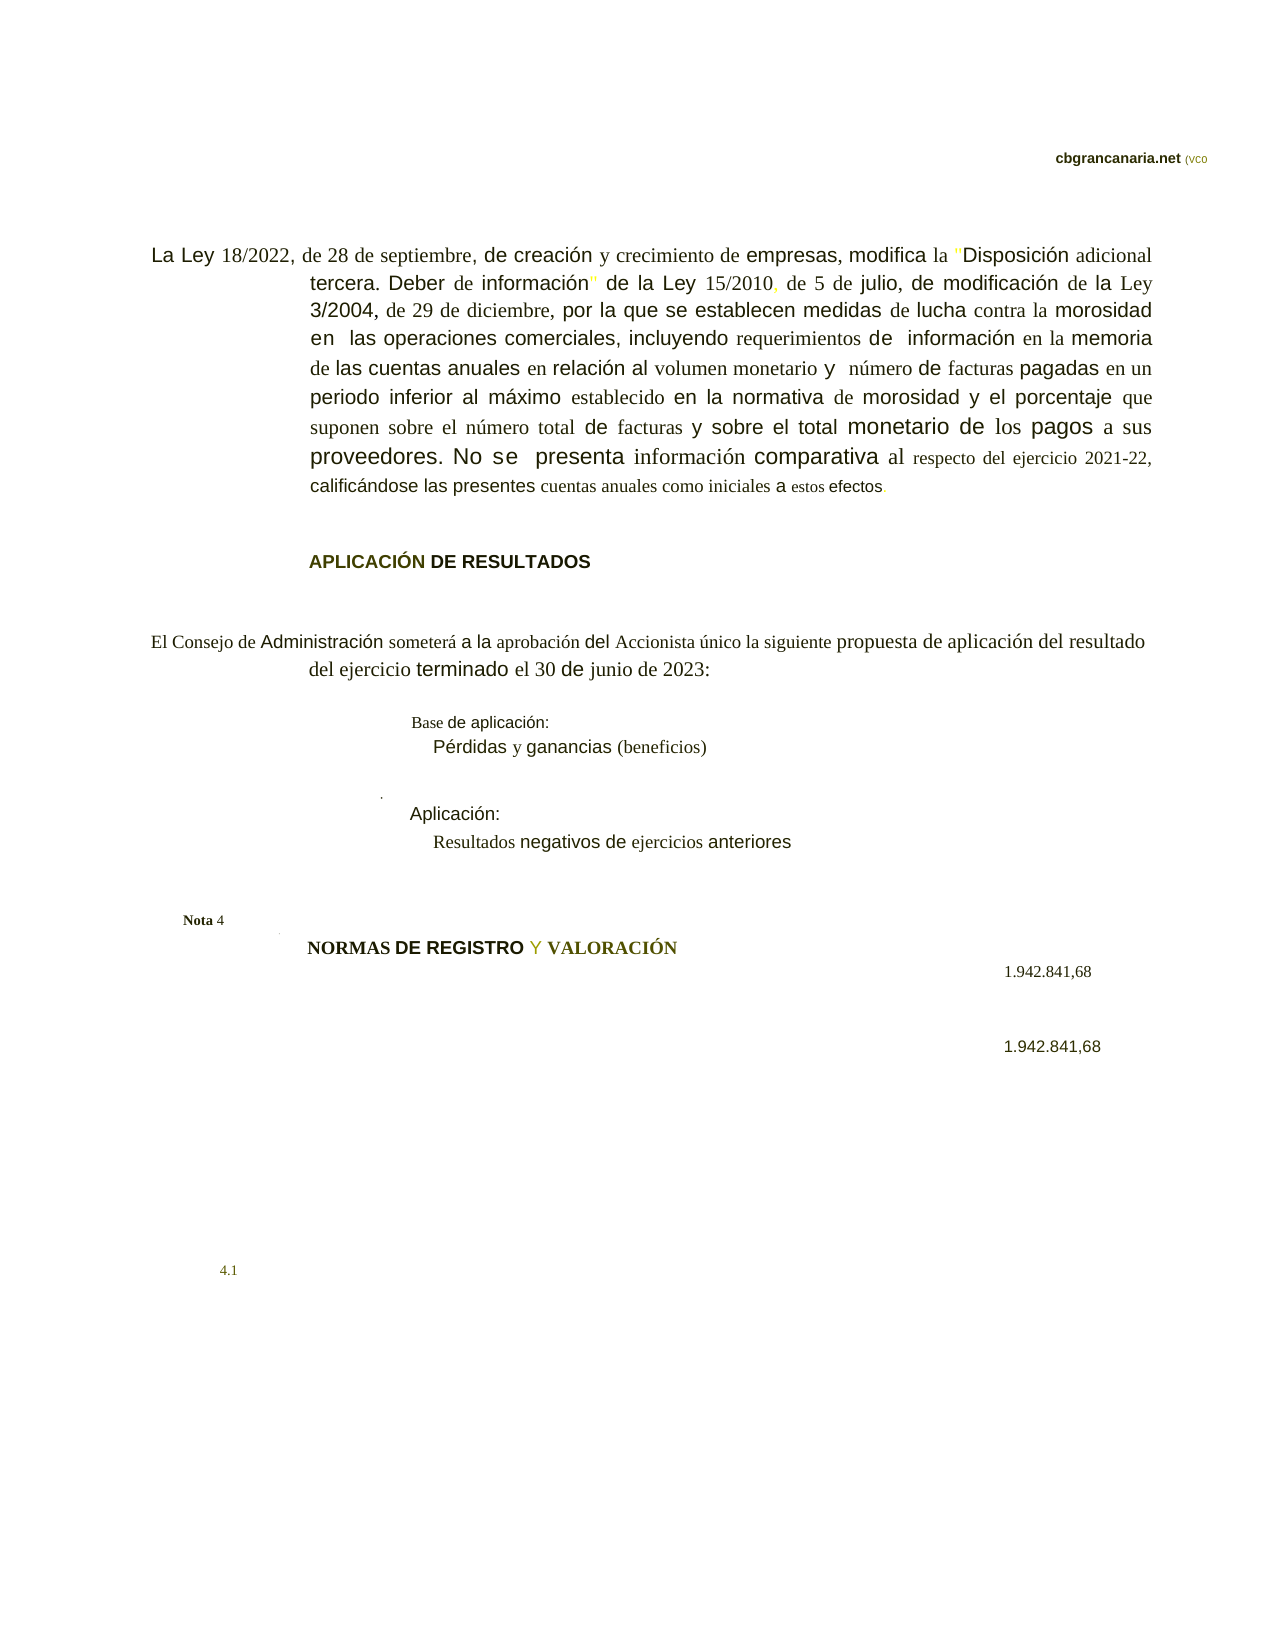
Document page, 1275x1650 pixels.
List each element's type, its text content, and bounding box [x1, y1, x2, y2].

text 4.1 [219, 1262, 282, 1279]
text - [278, 931, 320, 936]
text 1.942.841,68 [1004, 962, 1142, 981]
text Nota 4 [183, 912, 283, 929]
text El Consejo de Administración someterá a la aprobación del Accionista único la siguiente propuesta de aplicación del resultado del ejercicio terminado el 30 de junio de 2023: [151, 629, 1150, 681]
text Base de aplicación: [411, 712, 597, 732]
text Resultados negativos de ejercicios anteriores [433, 831, 826, 852]
text La Ley 18/2022, de 28 de septiembre, de creación y crecimiento de empresas, modifica la "Disposición adicional tercera. Deber de información" de la Ley 15/2010, de 5 de julio, de modificación de la Ley 3/2004, de 29 de diciembre, por la que se establecen medidas de lucha contra la morosidad en las operaciones comerciales, incluyendo requerimientos de información en la memoria de las cuentas anuales en relación al volumen monetario y número de facturas pagadas en un periodo inferior al máximo establecido en la normativa de morosidad y el porcentaje que suponen sobre el número total de facturas y sobre el total monetario de los pagos a sus proveedores. No se presenta información comparativa al respecto del ejercicio 2021-22, calificándose las presentes cuentas anuales como iniciales a estos efectos. [151, 243, 1152, 496]
text 1.942.841,68 [1003, 1036, 1142, 1056]
text cbgrancanaria.net (VCO [1053, 150, 1209, 167]
text Pérdidas y ganancias (beneficios) [433, 736, 733, 758]
text NORMAS DE REGISTRO Y VALORACIÓN [307, 937, 709, 958]
text Aplicación: [409, 802, 533, 824]
text APLICACIÓN DE RESULTADOS [308, 551, 627, 572]
text • [380, 794, 424, 801]
